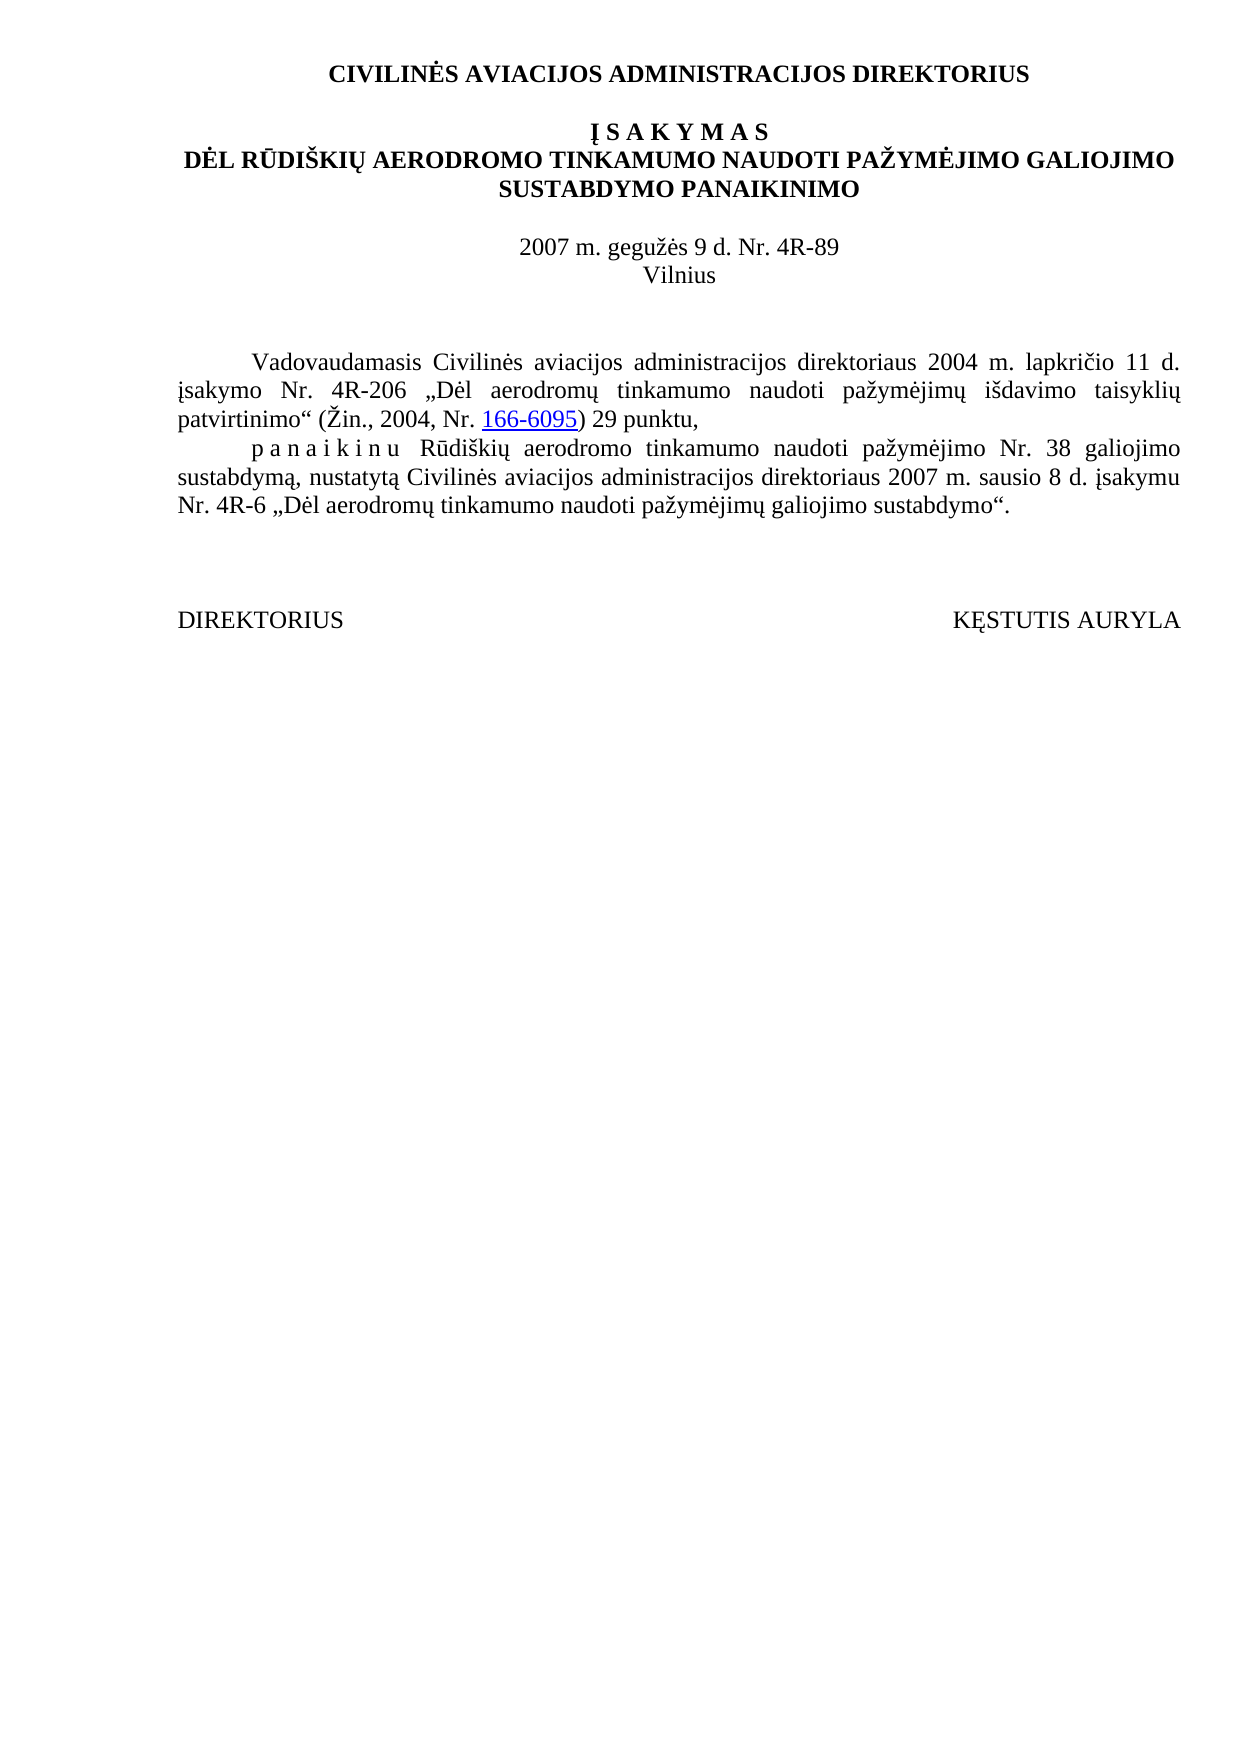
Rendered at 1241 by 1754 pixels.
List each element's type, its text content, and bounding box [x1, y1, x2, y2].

text Vilnius [177, 260, 1181, 289]
text panaikinu Rūdiškių aerodromo tinkamumo naudoti pažymėjimo Nr. 38 galiojimo sustabdymą, nustatytą Civilinės aviacijos administracijos direktoriaus 2007 m. sausio 8 d. įsakymu Nr. 4R-6 „Dėl aerodromų tinkamumo naudoti pažymėjimų galiojimo sustabdymo“. [177, 433, 1181, 519]
text 2007 m. gegužės 9 d. Nr. 4R-89 [177, 232, 1181, 260]
text Į S A K Y M A S [177, 117, 1181, 145]
text DĖL RŪDIŠKIŲ AERODROMO TINKAMUMO NAUDOTI PAŽYMĖJIMO GALIOJIMO SUSTABDYMO PANAIKINIMO [177, 145, 1181, 203]
text CIVILINĖS AVIACIJOS ADMINISTRACIJOS DIREKTORIUS [177, 59, 1181, 88]
text DIREKTORIUS KĘSTUTIS AURYLA [177, 605, 1181, 634]
text Vadovaudamasis Civilinės aviacijos administracijos direktoriaus 2004 m. lapkričio 11 d. įsakymo Nr. 4R-206 „Dėl aerodromų tinkamumo naudoti pažymėjimų išdavimo taisyklių patvirtinimo“ (Žin., 2004, Nr. 166-6095) 29 punktu, [177, 347, 1181, 433]
